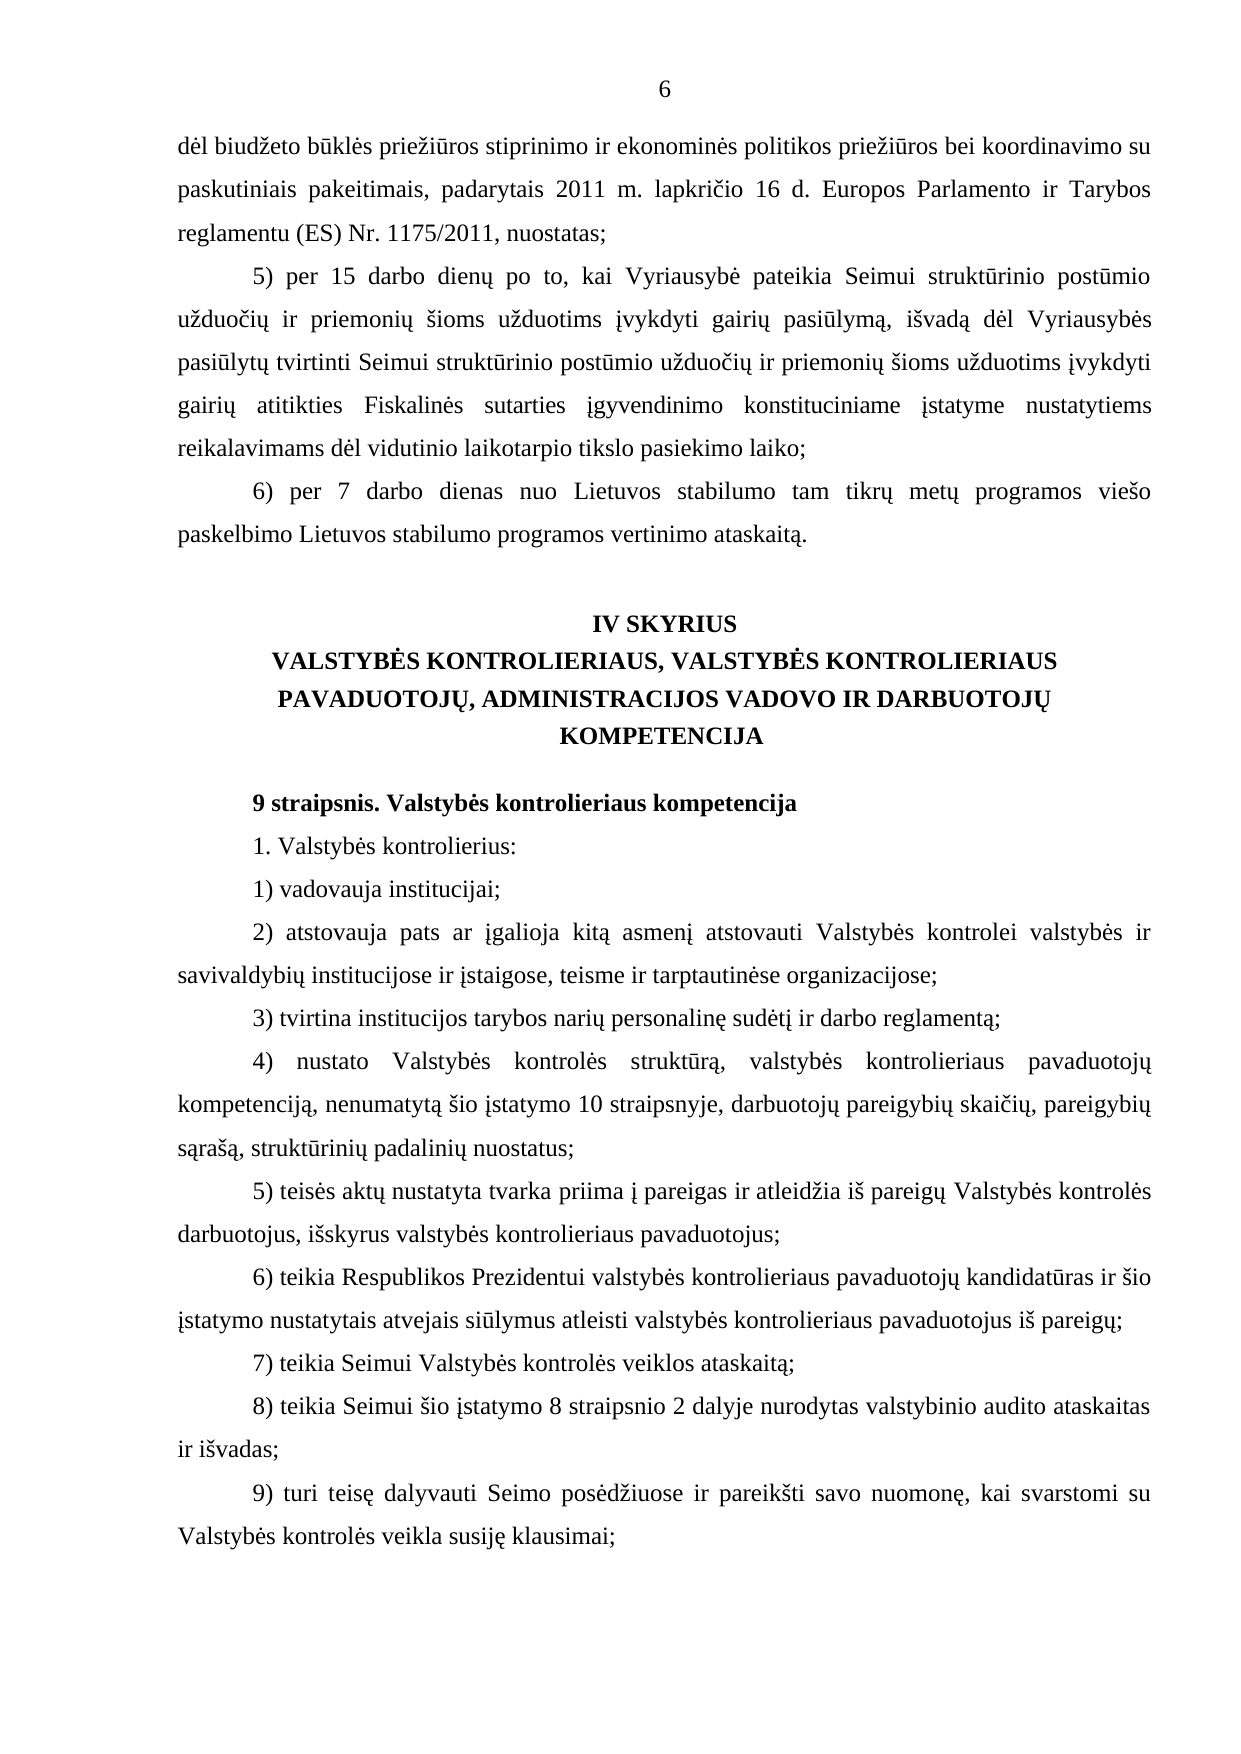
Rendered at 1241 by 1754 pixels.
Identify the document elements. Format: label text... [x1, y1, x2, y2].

text 6) teikia Respublikos Prezidentui valstybės kontrolieriaus pavaduotojų kandidatūras ir šio įstatymo nustatytais atvejais siūlymus atleisti valstybės kontrolieriaus pavaduotojus iš pareigų; [177, 1262, 1152, 1334]
text 5) teisės aktų nustatyta tvarka priima į pareigas ir atleidžia iš pareigų Valstybės kontrolės darbuotojus, išskyrus valstybės kontrolieriaus pavaduotojus; [177, 1176, 1152, 1248]
text VALSTYBĖS KONTROLIERIAUS, VALSTYBĖS KONTROLIERIAUS PAVADUOTOJŲ, ADMINISTRACIJOS VADOVO IR DARBUOTOJŲ KOMPETENCIJA [177, 638, 1152, 750]
text 2) atstovauja pats ar įgalioja kitą asmenį atstovauti Valstybės kontrolei valstybės ir savivaldybių institucijose ir įstaigose, teisme ir tarptautinėse organizacijose; [177, 917, 1152, 989]
text dėl biudžeto būklės priežiūros stiprinimo ir ekonominės politikos priežiūros bei koordinavimo su paskutiniais pakeitimais, padarytais 2011 m. lapkričio 16 d. Europos Parlamento ir Tarybos reglamentu (ES) Nr. 1175/2011, nuostatas; [177, 131, 1152, 246]
text 9) turi teisę dalyvauti Seimo posėdžiuose ir pareikšti savo nuomonę, kai svarstomi su Valstybės kontrolės veikla susiję klausimai; [177, 1478, 1152, 1549]
text IV SKYRIUS [177, 600, 1152, 638]
text 6) per 7 darbo dienas nuo Lietuvos stabilumo tam tikrų metų programos viešo paskelbimo Lietuvos stabilumo programos vertinimo ataskaitą. [177, 476, 1152, 548]
text 3) tvirtina institucijos tarybos narių personalinę sudėtį ir darbo reglamentą; [177, 1003, 1152, 1032]
text 8) teikia Seimui šio įstatymo 8 straipsnio 2 dalyje nurodytas valstybinio audito ataskaitas ir išvadas; [177, 1391, 1152, 1463]
text 7) teikia Seimui Valstybės kontrolės veiklos ataskaitą; [177, 1348, 1152, 1377]
text 5) per 15 darbo dienų po to, kai Vyriausybė pateikia Seimui struktūrinio postūmio užduočių ir priemonių šioms užduotims įvykdyti gairių pasiūlymą, išvadą dėl Vyriausybės pasiūlytų tvirtinti Seimui struktūrinio postūmio užduočių ir priemonių šioms užduotims įvykdyti gairių atitikties Fiskalinės sutarties įgyvendinimo konstituciniame įstatyme nustatytiems reikalavimams dėl vidutinio laikotarpio tikslo pasiekimo laiko; [177, 261, 1152, 462]
text 1) vadovauja institucijai; [177, 874, 1152, 903]
text 9 straipsnis. Valstybės kontrolieriaus kompetencija [177, 788, 1152, 816]
text 1. Valstybės kontrolierius: [177, 831, 1152, 859]
text 4) nustato Valstybės kontrolės struktūrą, valstybės kontrolieriaus pavaduotojų kompetenciją, nenumatytą šio įstatymo 10 straipsnyje, darbuotojų pareigybių skaičių, pareigybių sąrašą, struktūrinių padalinių nuostatus; [177, 1046, 1152, 1161]
